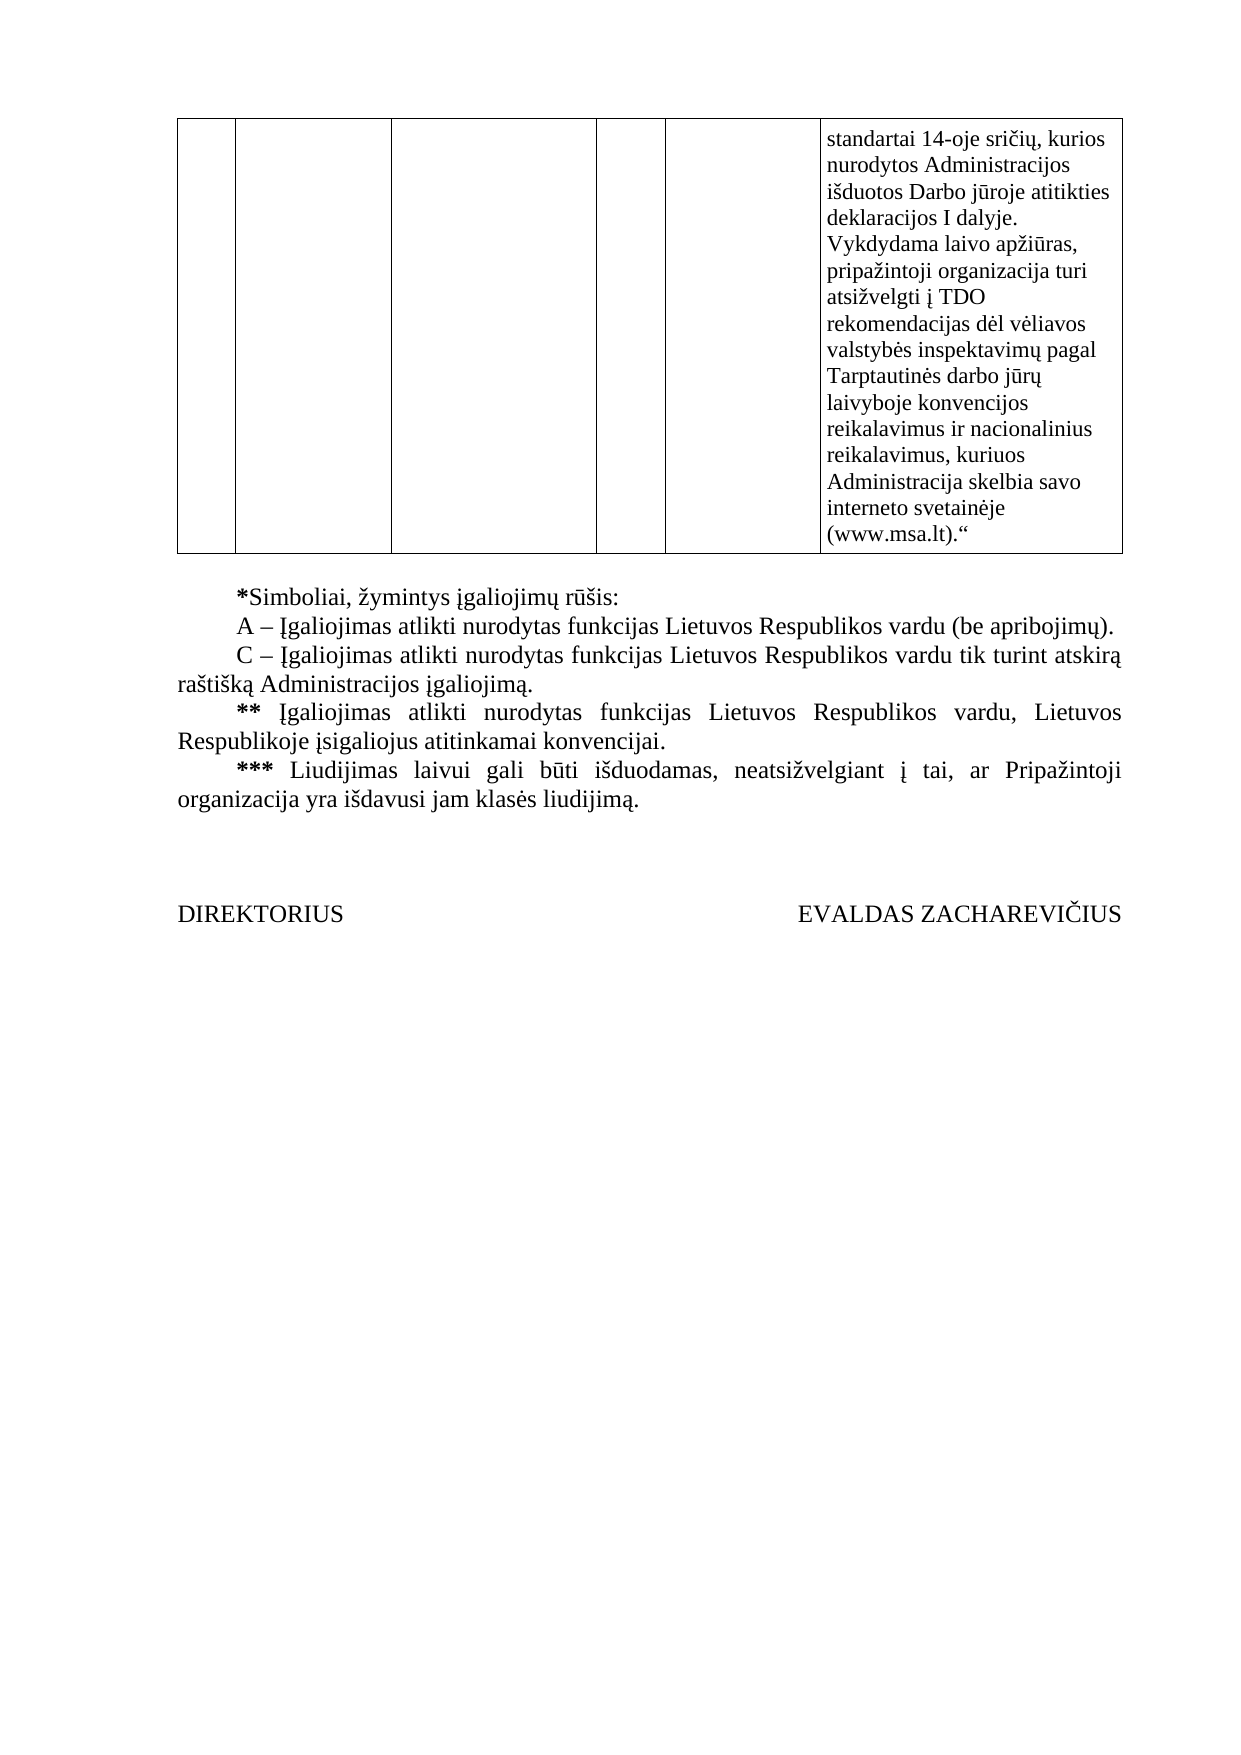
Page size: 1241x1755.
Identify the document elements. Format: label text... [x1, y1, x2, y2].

text C – Įgaliojimas atlikti nurodytas funkcijas Lietuvos Respublikos vardu tik turint atskirą raštišką Administracijos įgaliojimą. [177, 640, 1122, 697]
text Direktorius Evaldas Zacharevičius [177, 899, 1122, 927]
text *Simboliai, žymintys įgaliojimų rūšis: [177, 582, 1122, 611]
table_cell [236, 119, 391, 553]
text ** Įgaliojimas atlikti nurodytas funkcijas Lietuvos Respublikos vardu, Lietuvos Respublikoje įsigaliojus atitinkamai konvencijai. [177, 697, 1122, 755]
table_cell [597, 119, 665, 553]
table_cell standartai 14-oje sričių, kurios nurodytos Administracijos išduotos Darbo jūroje atitikties deklaracijos I dalyje. Vykdydama laivo apžiūras, pripažintoji organizacija turi atsižvelgti į TDO rekomendacijas dėl vėliavos valstybės inspektavimų pagal Tarptautinės darbo jūrų laivyboje konvencijos reikalavimus ir nacionalinius reikalavimus, kuriuos Administracija skelbia savo interneto svetainėje (www.msa.lt).“ [821, 119, 1122, 553]
table_cell [392, 119, 596, 553]
text A – Įgaliojimas atlikti nurodytas funkcijas Lietuvos Respublikos vardu (be apribojimų). [177, 611, 1122, 640]
text *** Liudijimas laivui gali būti išduodamas, neatsižvelgiant į tai, ar Pripažintoji organizacija yra išdavusi jam klasės liudijimą. [177, 755, 1122, 812]
table_cell [666, 119, 820, 553]
table_cell [178, 119, 235, 553]
